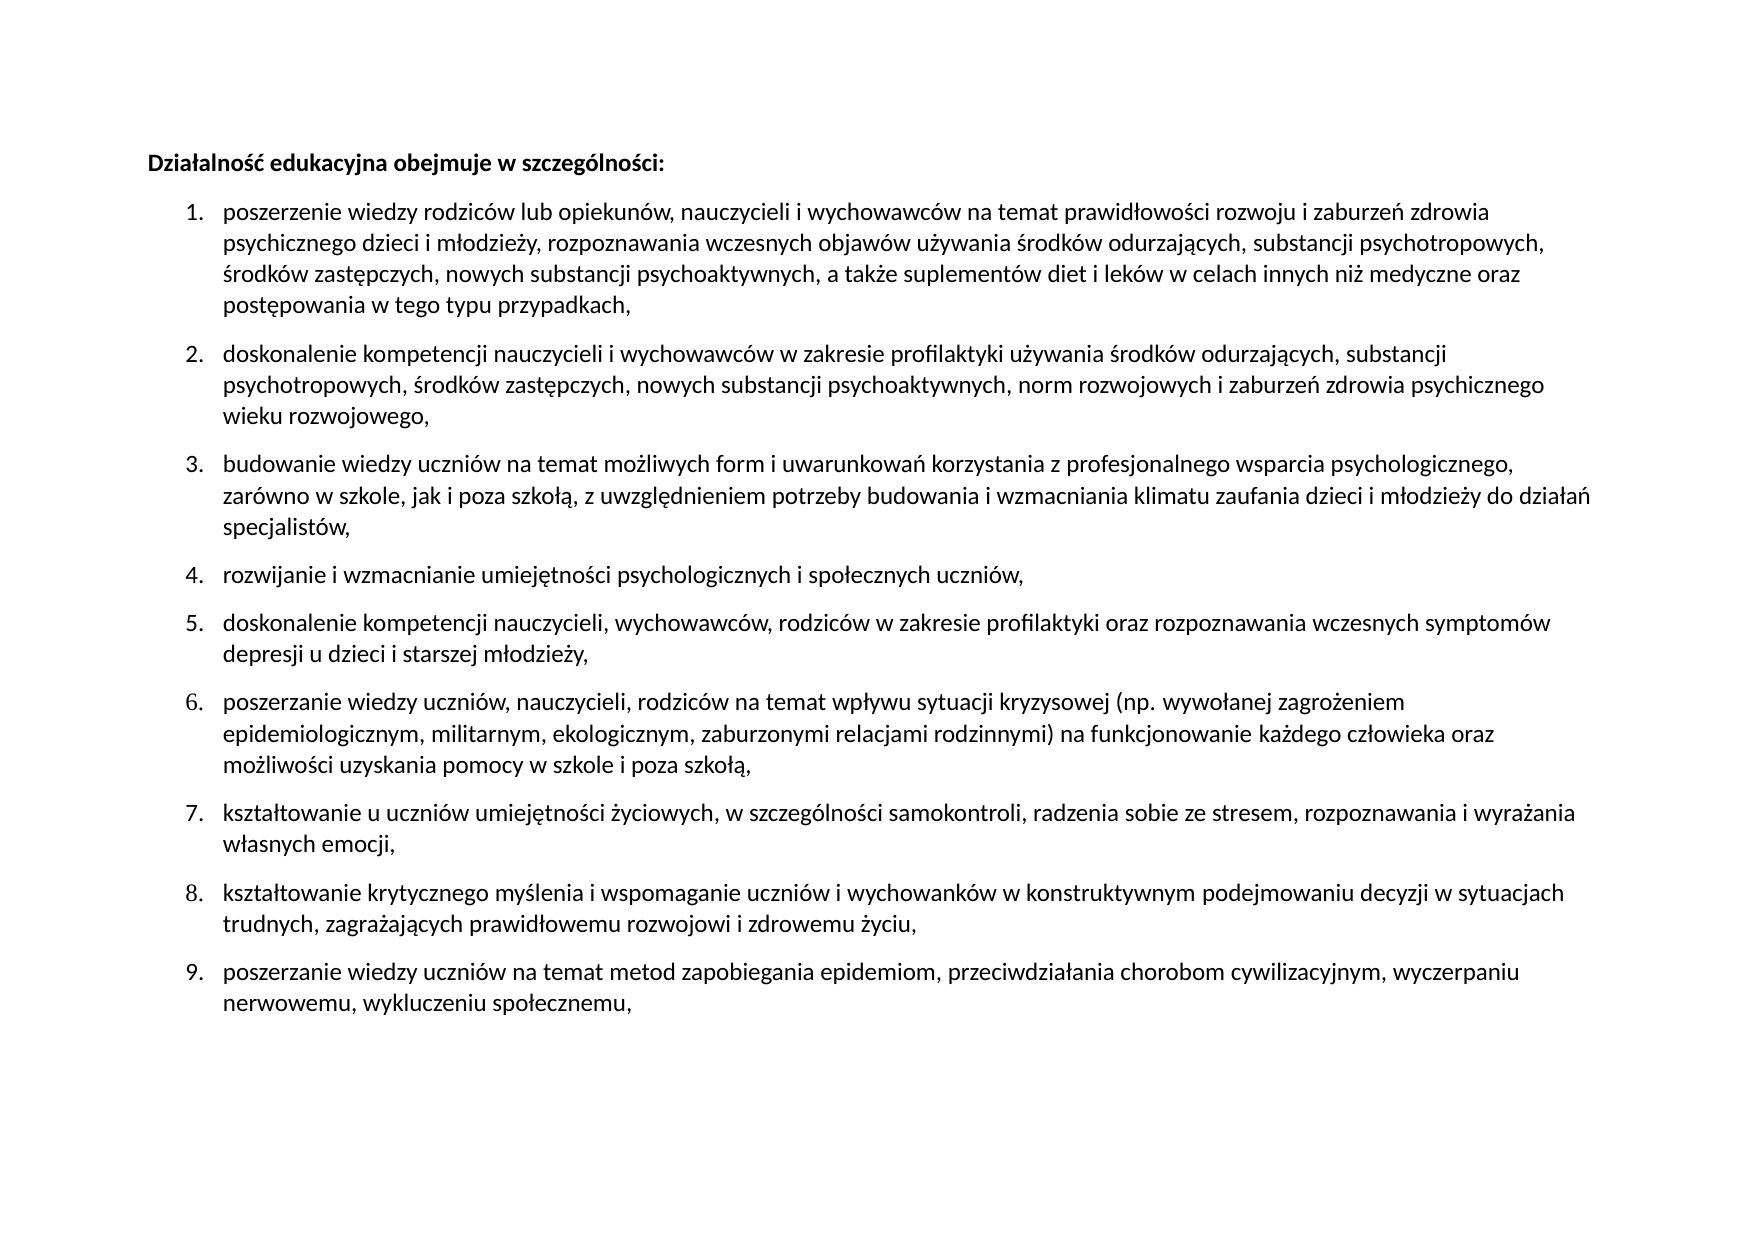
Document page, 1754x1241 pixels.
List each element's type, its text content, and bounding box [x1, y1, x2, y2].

list poszerzanie wiedzy uczniów, nauczycieli, rodziców na temat wpływu sytuacji kryzysowej (np. wywołanej zagrożeniem epidemiologicznym, militarnym, ekologicznym, zaburzonymi relacjami rodzinnymi) na funkcjonowanie każdego człowieka oraz możliwości uzyskania pomocy w szkole i poza szkołą, [185, 687, 1606, 780]
list kształtowanie u uczniów umiejętności życiowych, w szczególności samokontroli, radzenia sobie ze stresem, rozpoznawania i wyrażania własnych emocji, [185, 797, 1606, 859]
list poszerzanie wiedzy uczniów na temat metod zapobiegania epidemiom, przeciwdziałania chorobom cywilizacyjnym, wyczerpaniu nerwowemu, wykluczeniu społecznemu, [185, 956, 1606, 1018]
list rozwijanie i wzmacnianie umiejętności psychologicznych i społecznych uczniów, [185, 559, 1606, 590]
text Działalność edukacyjna obejmuje w szczególności: [148, 148, 1606, 178]
list kształtowanie krytycznego myślenia i wspomaganie uczniów i wychowanków w konstruktywnym podejmowaniu decyzji w sytuacjach trudnych, zagrażających prawidłowemu rozwojowi i zdrowemu życiu, [185, 877, 1606, 938]
list doskonalenie kompetencji nauczycieli, wychowawców, rodziców w zakresie profilaktyki oraz rozpoznawania wczesnych symptomów depresji u dzieci i starszej młodzieży, [185, 607, 1606, 669]
list doskonalenie kompetencji nauczycieli i wychowawców w zakresie profilaktyki używania środków odurzających, substancji psychotropowych, środków zastępczych, nowych substancji psychoaktywnych, norm rozwojowych i zaburzeń zdrowia psychicznego wieku rozwojowego, [185, 338, 1606, 431]
list budowanie wiedzy uczniów na temat możliwych form i uwarunkowań korzystania z profesjonalnego wsparcia psychologicznego, zarówno w szkole, jak i poza szkołą, z uwzględnieniem potrzeby budowania i wzmacniania klimatu zaufania dzieci i młodzieży do działań specjalistów, [185, 448, 1606, 542]
list poszerzenie wiedzy rodziców lub opiekunów, nauczycieli i wychowawców na temat prawidłowości rozwoju i zaburzeń zdrowia psychicznego dzieci i młodzieży, rozpoznawania wczesnych objawów używania środków odurzających, substancji psychotropowych, środków zastępczych, nowych substancji psychoaktywnych, a także suplementów diet i leków w celach innych niż medyczne oraz postępowania w tego typu przypadkach, [185, 196, 1606, 320]
